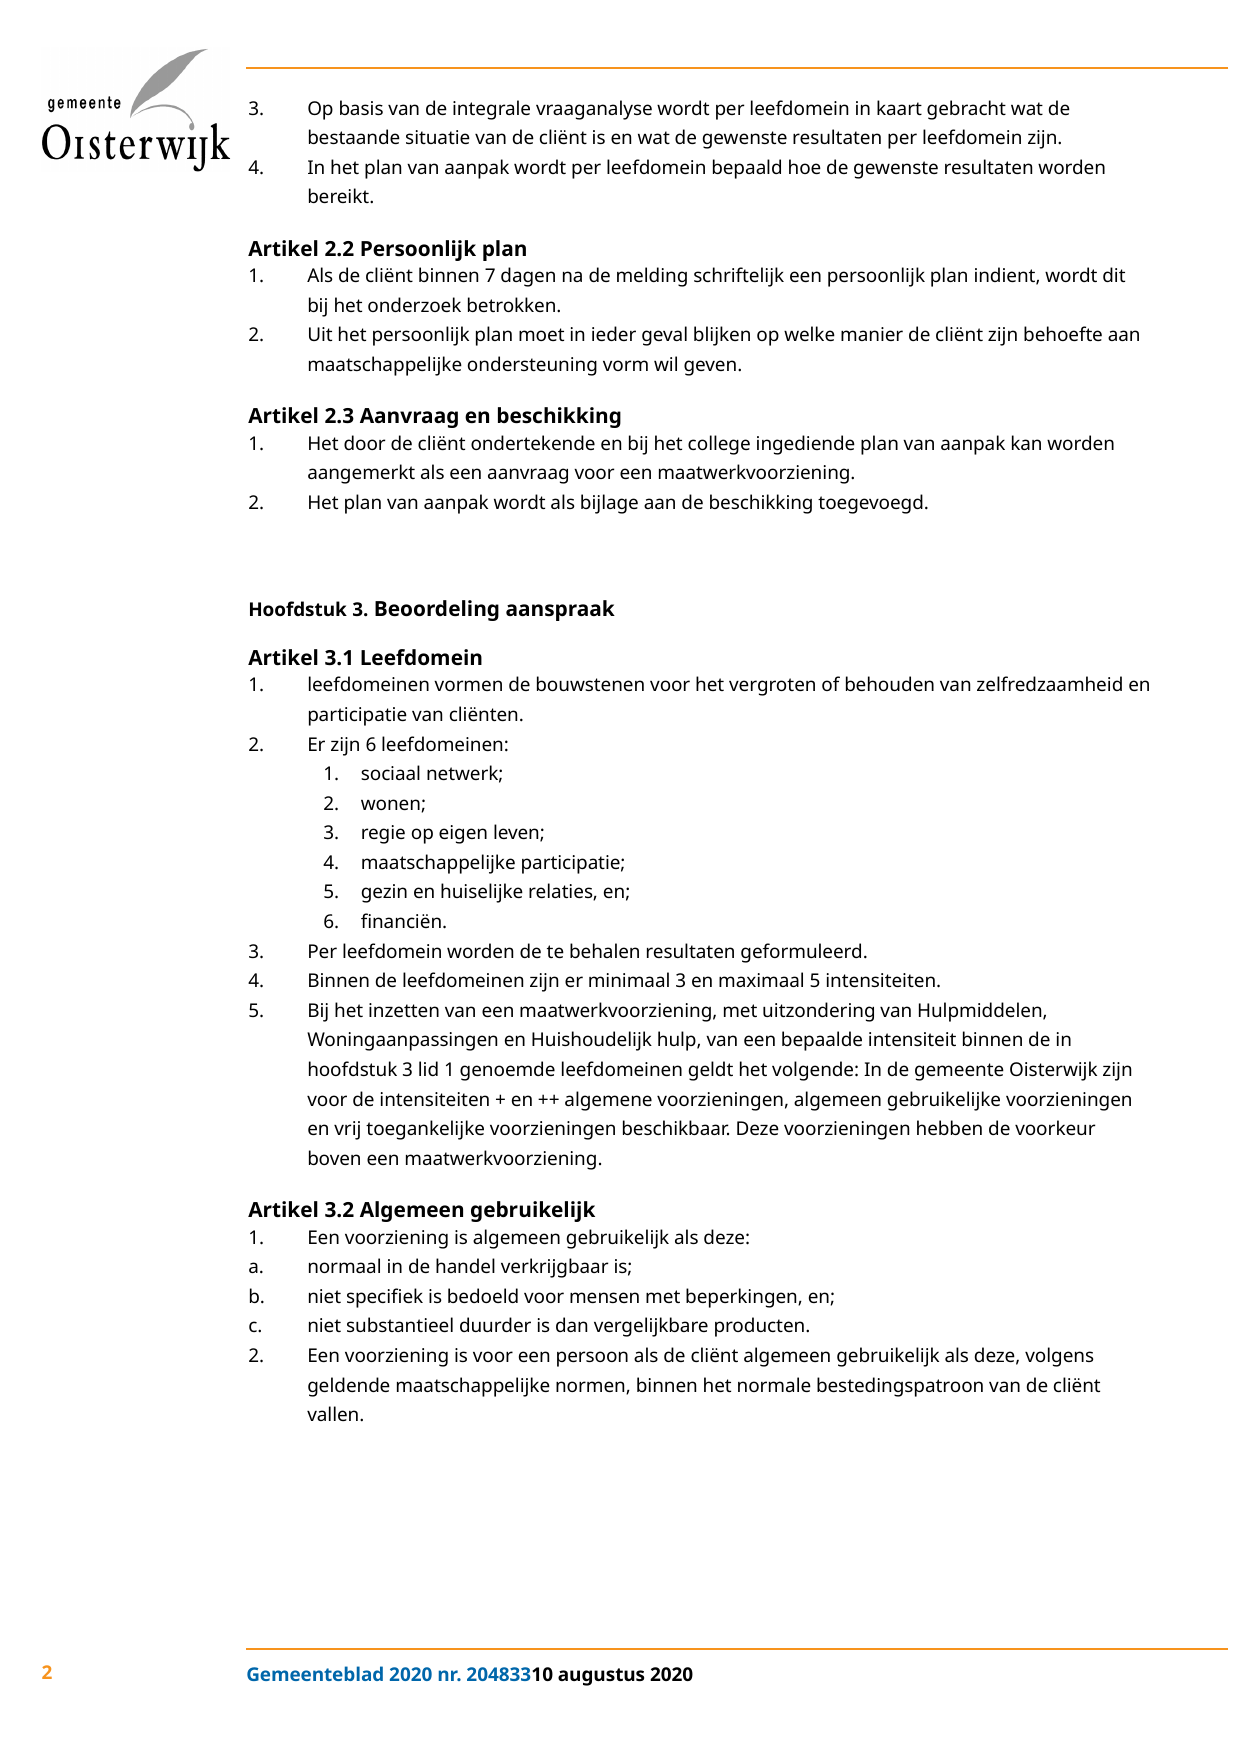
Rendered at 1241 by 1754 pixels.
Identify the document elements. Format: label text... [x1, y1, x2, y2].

list Een voorziening is algemeen gebruikelijk als deze: [248, 1224, 1152, 1249]
text Artikel 2.3 Aanvraag en beschikking [248, 402, 1152, 430]
list Het plan van aanpak wordt als bijlage aan de beschikking toegevoegd. [248, 489, 1152, 515]
list Een voorziening is voor een persoon als de cliënt algemeen gebruikelijk als deze, volgens geldende maatschappelijke normen, binnen het normale bestedingspatroon van de cliënt vallen. [248, 1342, 1152, 1427]
list gezin en huiselijke relaties, en; [323, 879, 1152, 904]
list In het plan van aanpak wordt per leefdomein bepaald hoe de gewenste resultaten worden bereikt. [248, 154, 1152, 209]
list Op basis van de integrale vraaganalyse wordt per leefdomein in kaart gebracht wat de bestaande situatie van de cliënt is en wat de gewenste resultaten per leefdomein zijn. [248, 95, 1152, 150]
list regie op eigen leven; [323, 819, 1152, 845]
text Artikel 3.2 Algemeen gebruikelijk [248, 1195, 1152, 1224]
list Als de cliënt binnen 7 dagen na de melding schriftelijk een persoonlijk plan indient, wordt dit bij het onderzoek betrokken. [248, 262, 1152, 318]
list Er zijn 6 leefdomeinen: [248, 731, 1152, 757]
list Uit het persoonlijk plan moet in ieder geval blijken op welke manier de cliënt zijn behoefte aan maatschappelijke ondersteuning vorm wil geven. [248, 322, 1152, 377]
text Hoofdstuk 3. Beoordeling aanspraak [248, 594, 1152, 622]
text Artikel 2.2 Persoonlijk plan [248, 234, 1152, 262]
list niet specifiek is bedoeld voor mensen met beperkingen, en; [248, 1283, 1152, 1309]
text Artikel 3.1 Leefdomein [248, 643, 1152, 672]
list Per leefdomein worden de te behalen resultaten geformuleerd. [248, 938, 1152, 964]
list maatschappelijke participatie; [323, 849, 1152, 875]
list leefdomeinen vormen de bouwstenen voor het vergroten of behouden van zelfredzaamheid en participatie van cliënten. [248, 672, 1152, 727]
list sociaal netwerk; [323, 760, 1152, 786]
list Het door de cliënt ondertekende en bij het college ingediende plan van aanpak kan worden aangemerkt als een aanvraag voor een maatwerkvoorziening. [248, 430, 1152, 485]
list financiën. [323, 908, 1152, 934]
list normaal in de handel verkrijgbaar is; [248, 1253, 1152, 1279]
list niet substantieel duurder is dan vergelijkbare producten. [248, 1313, 1152, 1338]
list Binnen de leefdomeinen zijn er minimaal 3 en maximaal 5 intensiteiten. [248, 967, 1152, 993]
picture [41, 47, 231, 172]
list Bij het inzetten van een maatwerkvoorziening, met uitzondering van Hulpmiddelen, Woningaanpassingen en Huishoudelijk hulp, van een bepaalde intensiteit binnen de in hoofdstuk 3 lid 1 genoemde leefdomeinen geldt het volgende: In de gemeente Oisterwijk zijn voor de intensiteiten + en ++ algemene voorzieningen, algemeen gebruikelijke voorzieningen en vrij toegankelijke voorzieningen beschikbaar. Deze voorzieningen hebben de voorkeur boven een maatwerkvoorziening. [248, 997, 1152, 1171]
list wonen; [323, 790, 1152, 816]
